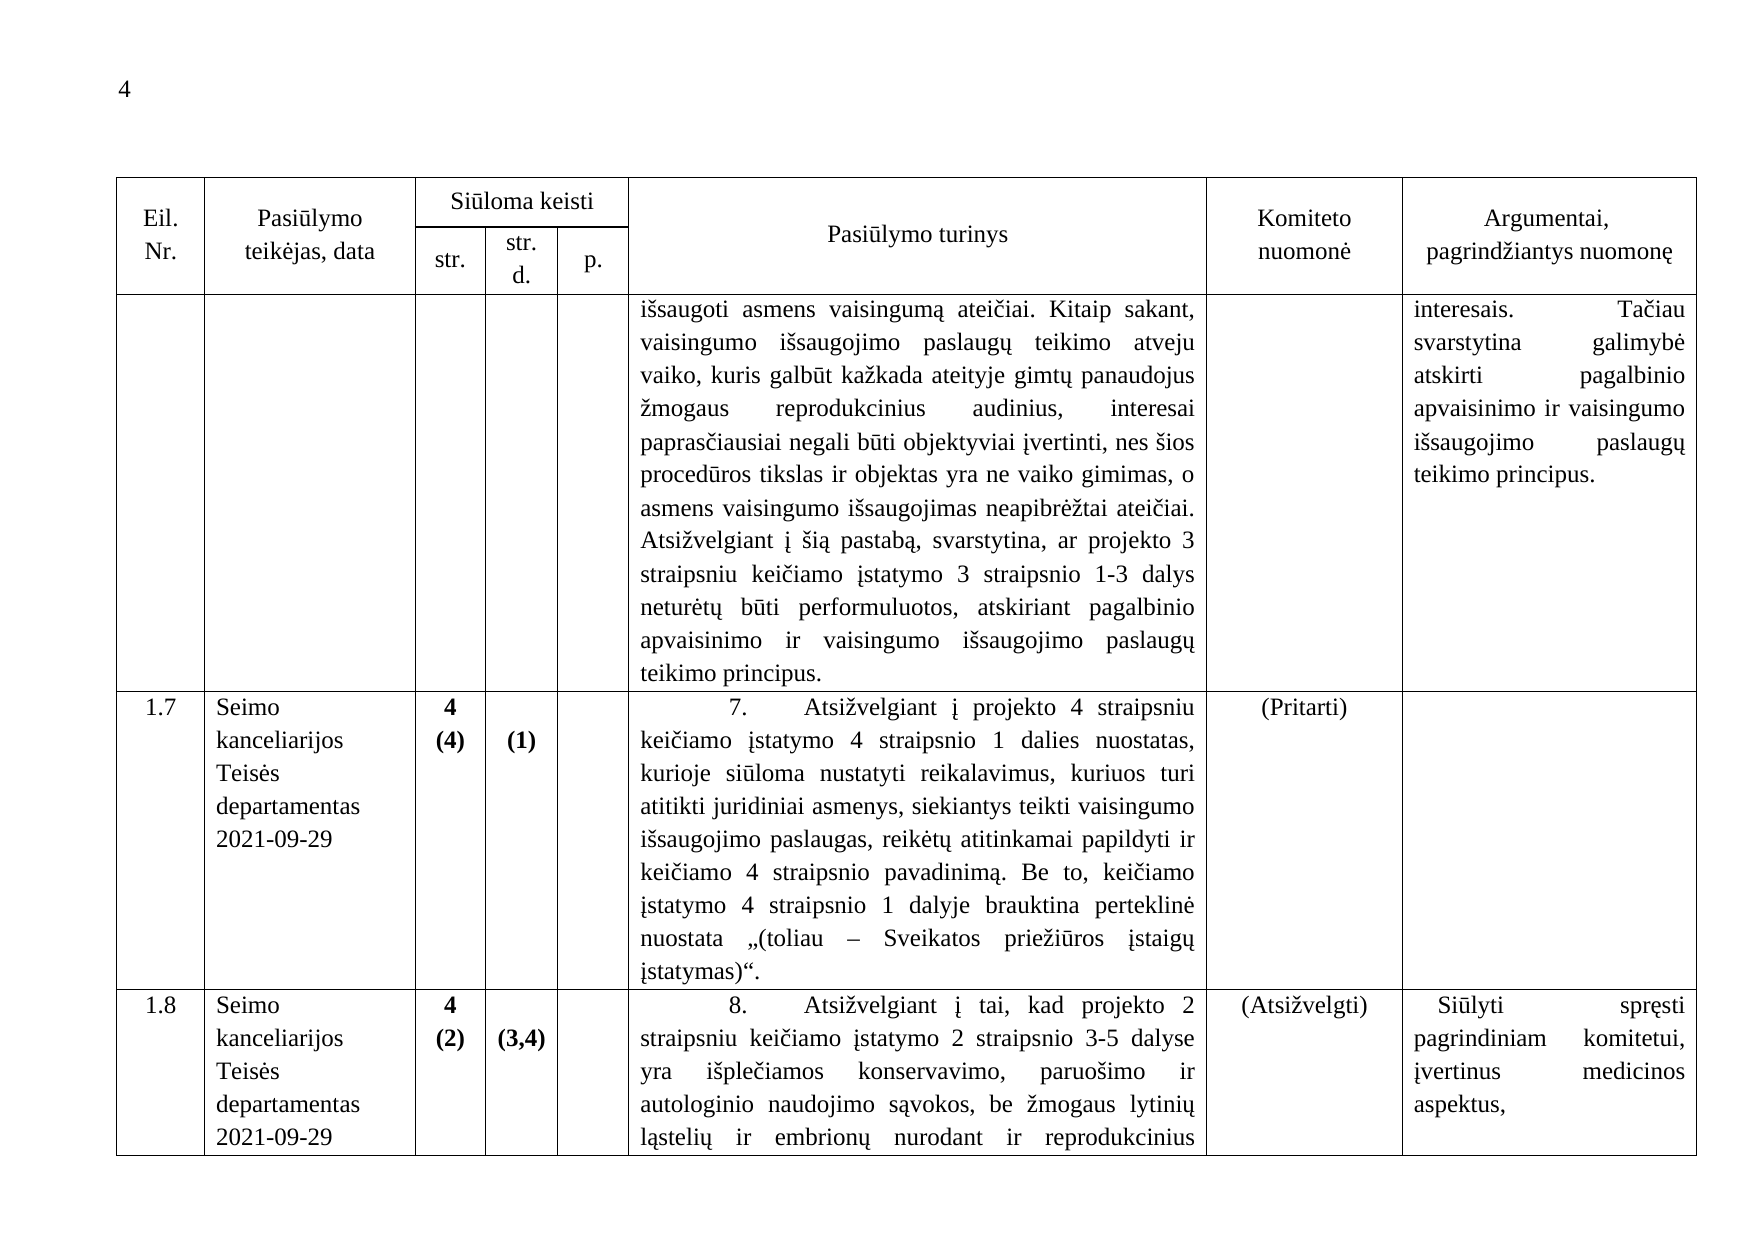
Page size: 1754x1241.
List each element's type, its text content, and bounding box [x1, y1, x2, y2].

table_cell Siūlyti spręsti pagrindiniam komitetui, įvertinus medicinos aspektus, [1403, 990, 1696, 1155]
table_cell [558, 990, 628, 1155]
table_cell 4 (2) [416, 990, 485, 1155]
table_cell [205, 295, 415, 691]
table_cell išsaugoti asmens vaisingumą ateičiai. Kitaip sakant, vaisingumo išsaugojimo paslaugų teikimo atveju vaiko, kuris galbūt kažkada ateityje gimtų panaudojus žmogaus reprodukcinius audinius, interesai paprasčiausiai negali būti objektyviai įvertinti, nes šios procedūros tikslas ir objektas yra ne vaiko gimimas, o asmens vaisingumo išsaugojimas neapibrėžtai ateičiai. Atsižvelgiant į šią pastabą, svarstytina, ar projekto 3 straipsniu keičiamo įstatymo 3 straipsnio 1-3 dalys neturėtų būti performuluotos, atskiriant pagalbinio apvaisinimo ir vaisingumo išsaugojimo paslaugų teikimo principus. [629, 295, 1206, 691]
table_cell Seimo kanceliarijos Teisės departamentas 2021-09-29 [205, 990, 415, 1155]
table_header Argumentai, pagrindžiantys nuomonę [1403, 178, 1696, 293]
table_cell [486, 295, 557, 691]
table_cell (1) [486, 692, 557, 989]
table_cell 8. Atsižvelgiant į tai, kad projekto 2 straipsniu keičiamo įstatymo 2 straipsnio 3-5 dalyse yra išplečiamos konservavimo, paruošimo ir autologinio naudojimo sąvokos, be žmogaus lytinių ląstelių ir embrionų nurodant ir reprodukcinius [629, 990, 1206, 1155]
table_header Pasiūlymo teikėjas, data [205, 178, 415, 293]
table_cell 7. Atsižvelgiant į projekto 4 straipsniu keičiamo įstatymo 4 straipsnio 1 dalies nuostatas, kurioje siūloma nustatyti reikalavimus, kuriuos turi atitikti juridiniai asmenys, siekiantys teikti vaisingumo išsaugojimo paslaugas, reikėtų atitinkamai papildyti ir keičiamo 4 straipsnio pavadinimą. Be to, keičiamo įstatymo 4 straipsnio 1 dalyje brauktina perteklinė nuostata „(toliau – Sveikatos priežiūros įstaigų įstatymas)“. [629, 692, 1206, 989]
table_cell Seimo kanceliarijos Teisės departamentas 2021-09-29 [205, 692, 415, 989]
table_cell [558, 295, 628, 691]
table_cell [117, 295, 204, 691]
table_cell [558, 692, 628, 989]
table_cell [1207, 295, 1402, 691]
table_cell 1.8 [117, 990, 204, 1155]
table_cell [1403, 692, 1696, 989]
table_cell interesais. Tačiau svarstytina galimybė atskirti pagalbinio apvaisinimo ir vaisingumo išsaugojimo paslaugų teikimo principus. [1403, 295, 1696, 691]
table_cell p. [558, 228, 628, 293]
table_cell 4 (4) [416, 692, 485, 989]
table_header Siūloma keisti [416, 178, 628, 226]
table_cell (Atsižvelgti) [1207, 990, 1402, 1155]
table_header Eil. Nr. [117, 178, 204, 293]
table_cell str. [416, 228, 485, 293]
table_header Pasiūlymo turinys [629, 178, 1206, 293]
table_header Komiteto nuomonė [1207, 178, 1402, 293]
table_cell (3,4) [486, 990, 557, 1155]
table_cell [416, 295, 485, 691]
table_cell str. d. [486, 228, 557, 293]
table_cell 1.7 [117, 692, 204, 989]
table_cell (Pritarti) [1207, 692, 1402, 989]
